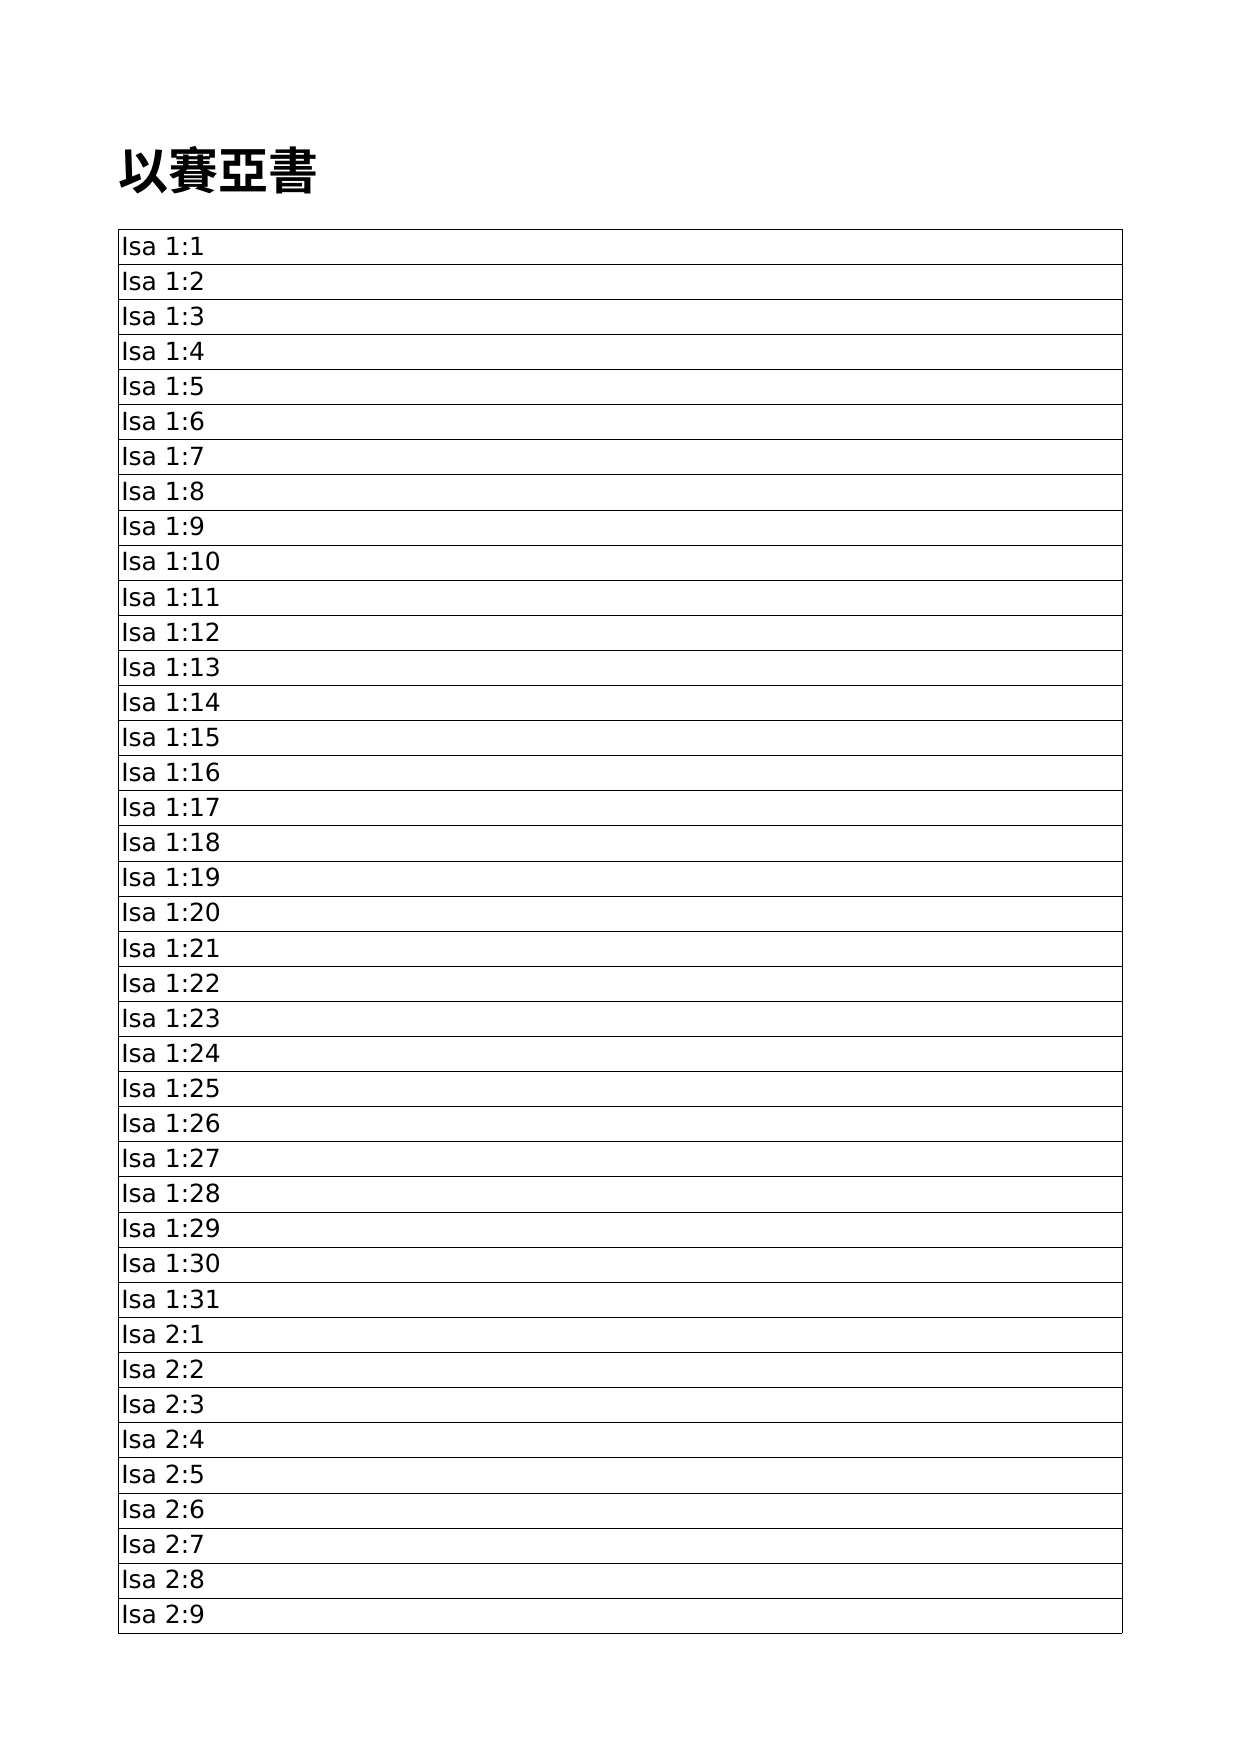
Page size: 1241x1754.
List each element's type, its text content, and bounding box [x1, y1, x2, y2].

table_cell Isa 2:5 [119, 1458, 1122, 1492]
table_cell Isa 1:6 [119, 405, 1122, 439]
table_cell Isa 1:7 [119, 440, 1122, 474]
table_cell Isa 1:29 [119, 1213, 1122, 1247]
table_cell Isa 2:6 [119, 1494, 1122, 1527]
table_cell Isa 1:30 [119, 1248, 1122, 1282]
table_cell Isa 2:3 [119, 1388, 1122, 1422]
table_cell Isa 1:3 [119, 300, 1122, 334]
table_cell Isa 1:2 [119, 265, 1122, 299]
table_cell Isa 2:1 [119, 1318, 1122, 1352]
table_cell Isa 1:11 [119, 581, 1122, 615]
table_cell Isa 1:18 [119, 826, 1122, 861]
subtitle 以賽亞書 [118, 143, 1122, 201]
table_cell Isa 2:2 [119, 1353, 1122, 1387]
table_cell Isa 1:13 [119, 651, 1122, 685]
table_header Isa 1:1 [119, 230, 1122, 264]
table_cell Isa 1:28 [119, 1177, 1122, 1212]
table_cell Isa 1:24 [119, 1037, 1122, 1071]
table_cell Isa 2:4 [119, 1423, 1122, 1457]
table_cell Isa 2:8 [119, 1564, 1122, 1598]
table_cell Isa 1:9 [119, 511, 1122, 544]
table_cell Isa 1:15 [119, 721, 1122, 755]
table_cell Isa 1:22 [119, 967, 1122, 1001]
table_cell Isa 1:19 [119, 862, 1122, 896]
table_cell Isa 1:21 [119, 932, 1122, 966]
table_cell Isa 1:8 [119, 475, 1122, 509]
table_cell Isa 1:25 [119, 1072, 1122, 1106]
table_cell Isa 1:26 [119, 1107, 1122, 1141]
table_cell Isa 1:16 [119, 756, 1122, 790]
table_cell Isa 1:14 [119, 686, 1122, 720]
table_cell Isa 1:17 [119, 791, 1122, 825]
table_cell Isa 1:5 [119, 370, 1122, 404]
table_cell Isa 2:7 [119, 1529, 1122, 1563]
table_cell Isa 1:12 [119, 616, 1122, 650]
table_cell Isa 1:20 [119, 897, 1122, 931]
table_cell Isa 1:23 [119, 1002, 1122, 1036]
table_cell Isa 2:9 [119, 1599, 1122, 1633]
table_cell Isa 1:27 [119, 1142, 1122, 1176]
table_cell Isa 1:4 [119, 335, 1122, 369]
table_cell Isa 1:31 [119, 1283, 1122, 1317]
table_cell Isa 1:10 [119, 546, 1122, 580]
